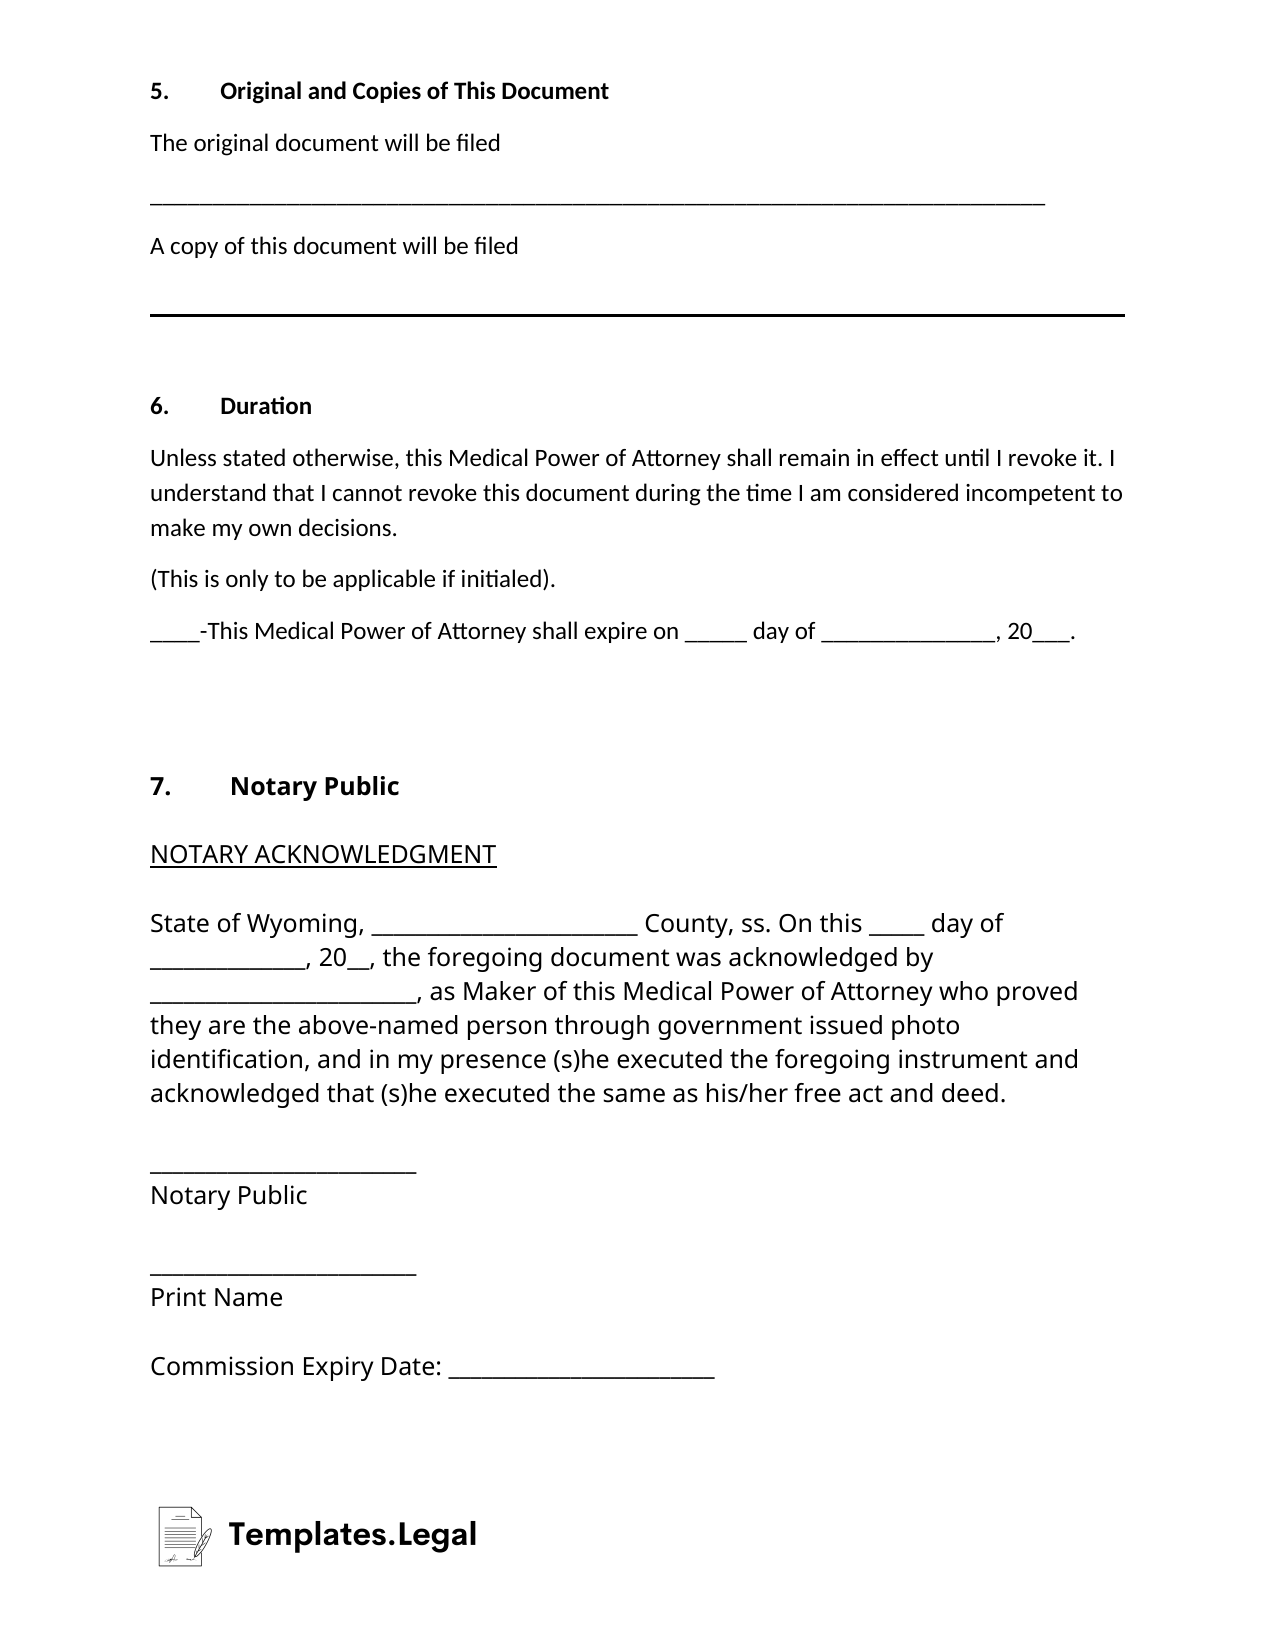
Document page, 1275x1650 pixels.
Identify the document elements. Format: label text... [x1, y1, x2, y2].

text State of Wyoming, ________________________ County, ss. On this _____ day of ______________, 20__, the foregoing document was acknowledged by ________________________, as Maker of this Medical Power of Attorney who proved they are the above-named person through government issued photo identification, and in my presence (s)he executed the foregoing instrument and acknowledged that (s)he executed the same as his/her free act and deed. [150, 905, 1125, 1110]
text Print Name [150, 1280, 1125, 1314]
text ____-This Medical Power of Attorney shall expire on _____ day of ______________, 20___. [150, 615, 1125, 646]
text 7. Notary Public [150, 769, 1125, 803]
text Notary Public [150, 1178, 1125, 1212]
text NOTARY ACKNOWLEDGMENT [150, 837, 1125, 871]
text ________________________ [150, 1144, 1125, 1178]
text A copy of this document will be filed [150, 230, 1125, 261]
text Commission Expiry Date: ________________________ [150, 1348, 1125, 1382]
text 5. Original and Copies of This Document [150, 75, 1125, 106]
text ________________________________________________________________________ [150, 178, 1125, 209]
text The original document will be filed [150, 127, 1125, 157]
text 6. Duration [150, 390, 1125, 421]
text ________________________ [150, 1246, 1125, 1280]
text (This is only to be applicable if initialed). [150, 563, 1125, 594]
text Unless stated otherwise, this Medical Power of Attorney shall remain in effect until I revoke it. I understand that I cannot revoke this document during the time I am considered incompetent to make my own decisions. [150, 442, 1125, 542]
